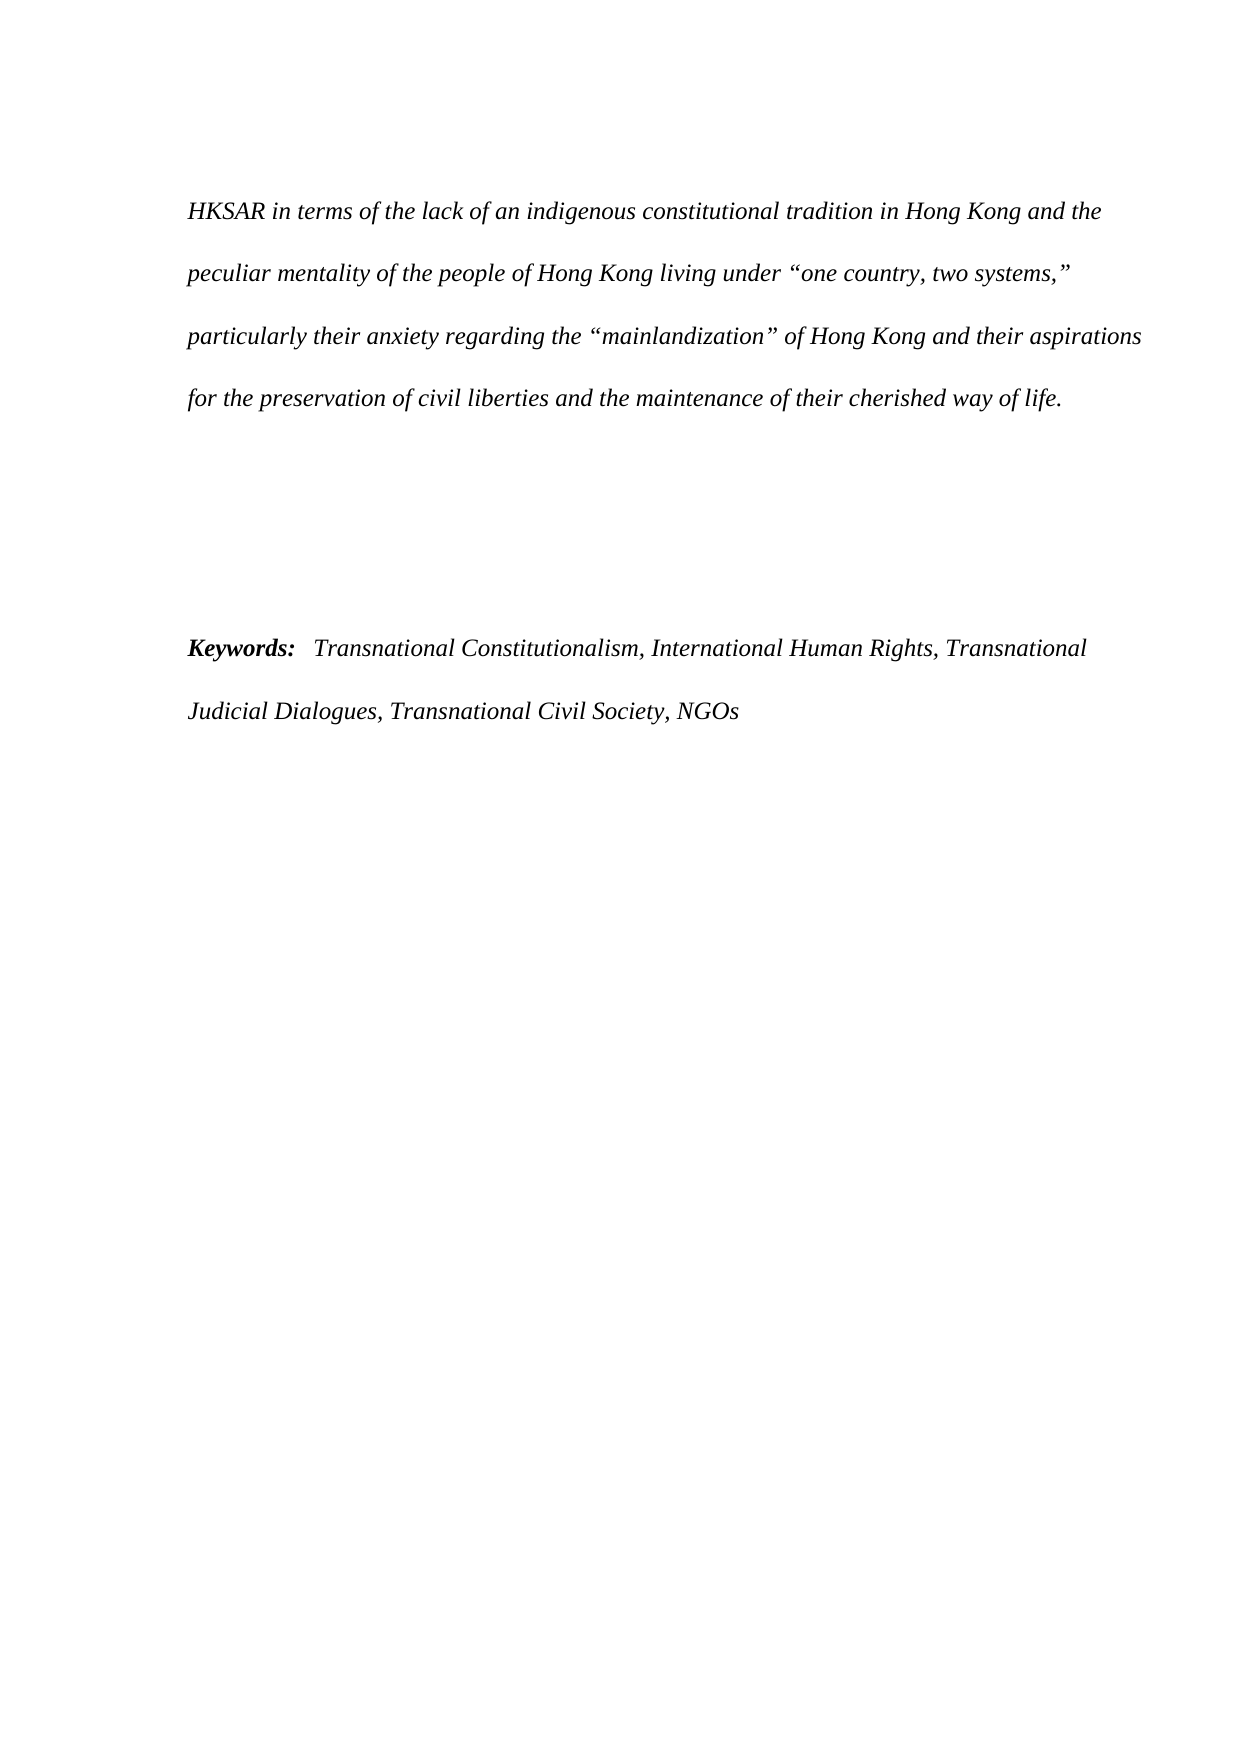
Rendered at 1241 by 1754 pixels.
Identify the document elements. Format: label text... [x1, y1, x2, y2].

table_cell [188, 742, 1150, 825]
table_header HKSAR in terms of the lack of an indigenous constitutional tradition in Hong Kong and the peculiar mentality of the people of Hong Kong living under “one country, two systems,” particularly their anxiety regarding the “mainlandization” of Hong Kong and their aspirations for the preservation of civil liberties and the maintenance of their cherished way of life. [188, 158, 1150, 596]
table_cell Keywords: Transnational Constitutionalism, International Human Rights, Transnational Judicial Dialogues, Transnational Civil Society, NGOs [188, 596, 1150, 742]
